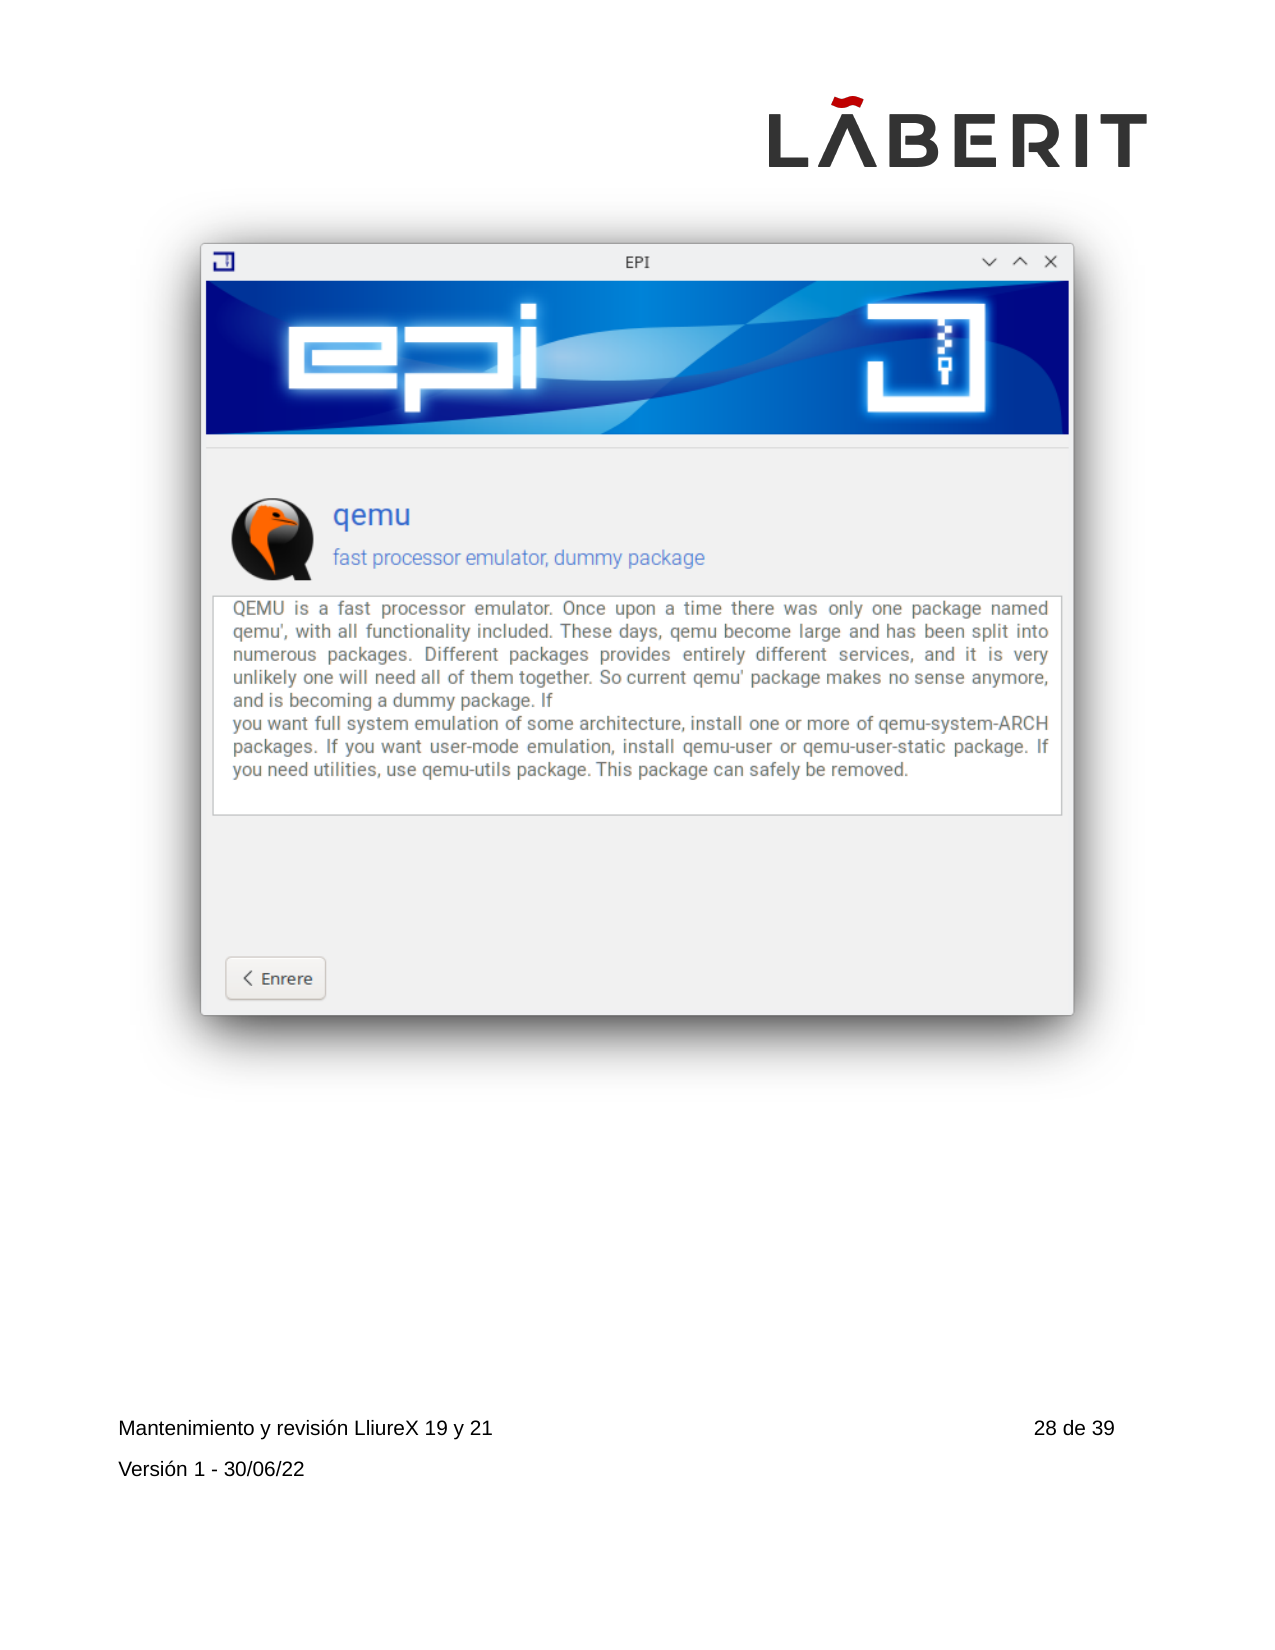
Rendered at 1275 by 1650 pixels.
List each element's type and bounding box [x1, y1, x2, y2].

picture [118, 177, 1157, 1114]
picture [769, 96, 1147, 167]
